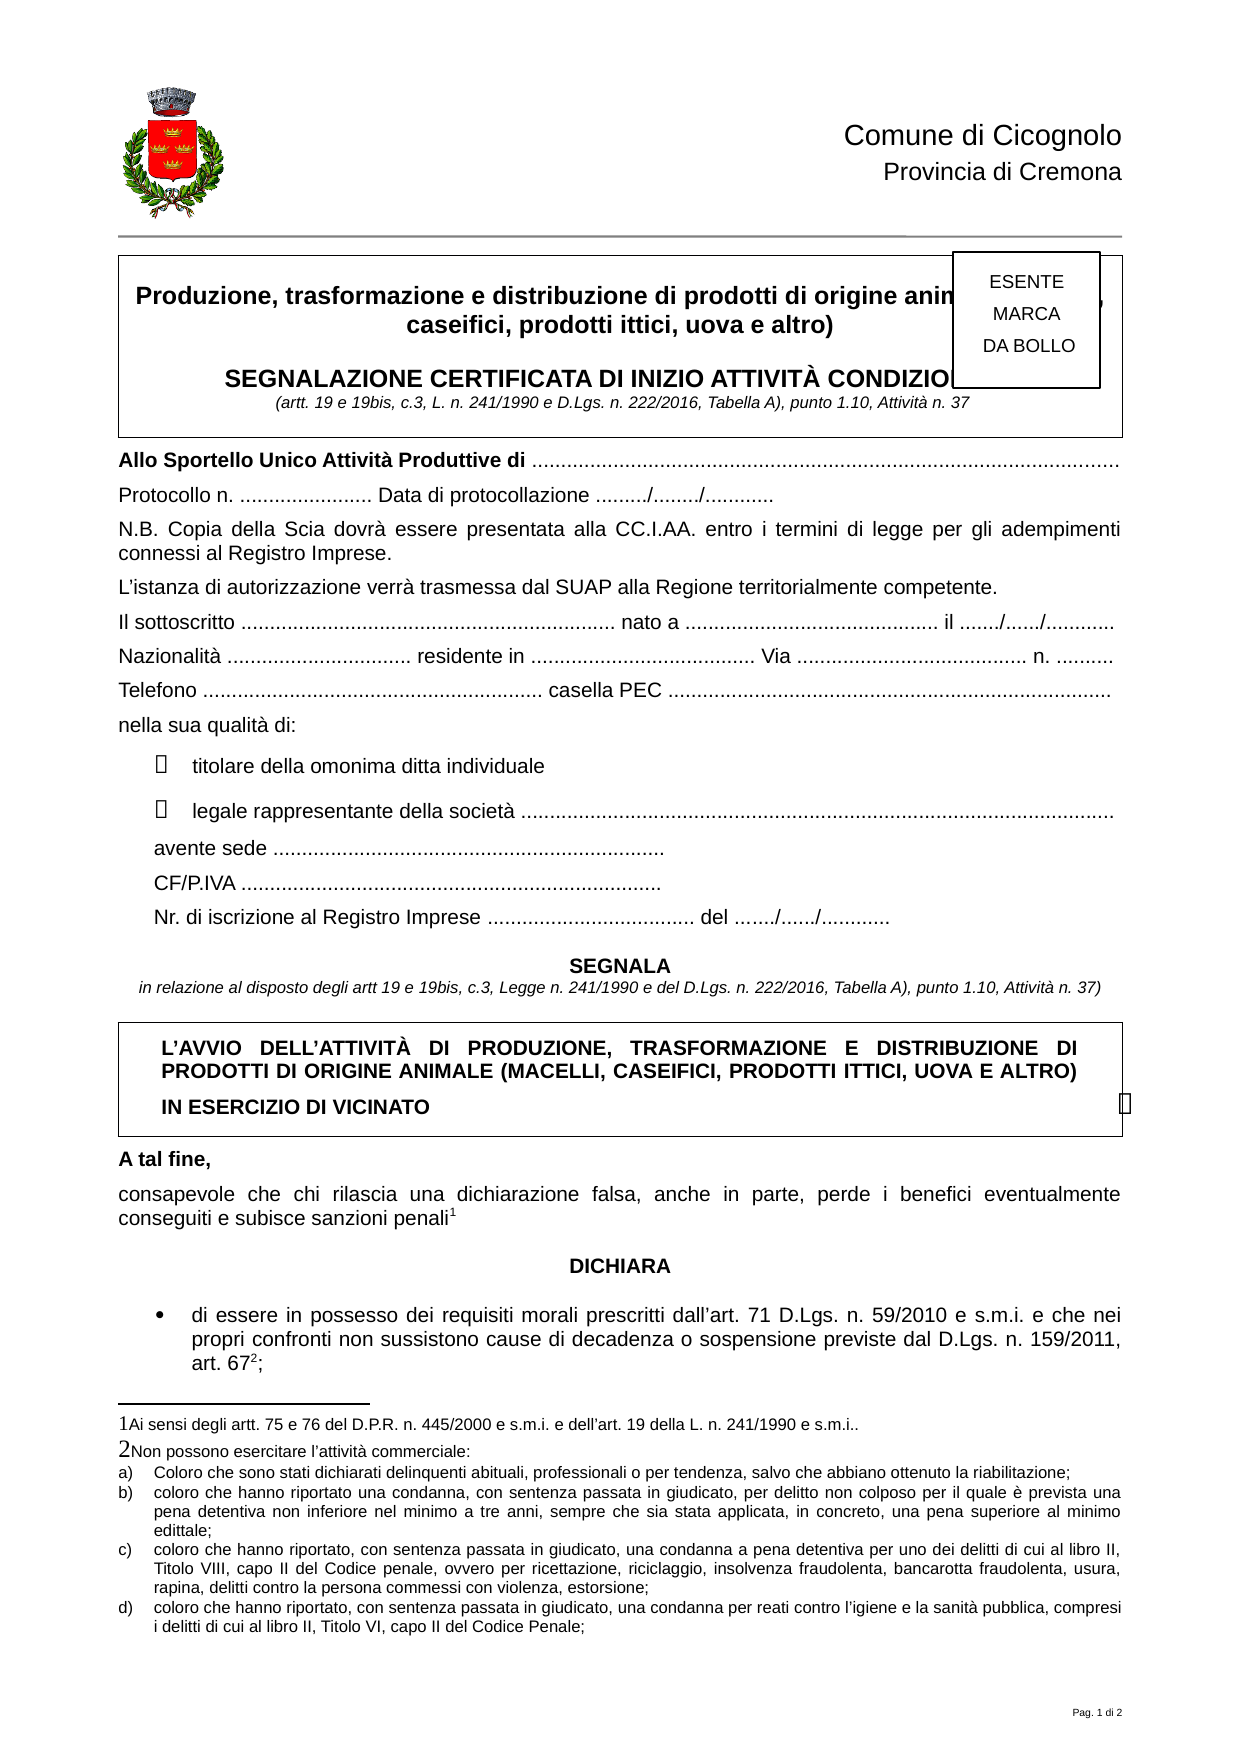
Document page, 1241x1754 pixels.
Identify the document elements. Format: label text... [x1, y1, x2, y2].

text Comune di Cicognolo [224, 118, 1122, 152]
table_header Produzione, trasformazione e distribuzione di prodotti di origine animale (macelli, caseifici, prodotti ittici, uova e altro) SEGNALAZIONE CERTIFICATA DI INIZIO ATTIVITÀ CONDIZIONATA (artt. 19 e 19bis, c.3, L. n. 241/1990 e D.Lgs. n. 222/2016, Tabella A), punto 1.10, Attività n. 37 [119, 256, 1122, 437]
text A tal fine, [118, 1147, 1122, 1171]
text consapevole che chi rilascia una dichiarazione falsa, anche in parte, perde i benefici eventualmente conseguiti e subisce sanzioni penali [118, 1181, 1122, 1229]
text avente sede .................................................................... [153, 836, 1122, 860]
text Nazionalità ................................ residente in ....................................... Via ........................................ n. .......... [118, 644, 1122, 668]
list Non possono esercitare l’attività commerciale: [118, 1434, 1122, 1463]
text  legale rappresentante della società ....................................................................................................... [153, 792, 1122, 826]
text  titolare della omonima ditta individuale [153, 747, 1122, 781]
text Ai sensi degli artt. 75 e 76 del D.P.R. n. 445/2000 e s.m.i. e dell’art. 19 della L. n. 241/1990 e s.m.i.. [118, 1411, 1122, 1434]
text L’istanza di autorizzazione verrà trasmessa dal SUAP alla Regione territorialmente competente. [118, 575, 1122, 599]
text Protocollo n. ....................... Data di protocollazione ........./......../............ [118, 482, 1122, 506]
text DICHIARA [118, 1254, 1122, 1278]
text in relazione al disposto degli artt 19 e 19bis, c.3, Legge n. 241/1990 e del D.Lgs. n. 222/2016, Tabella A), punto 1.10, Attività n. 37) [118, 978, 1122, 997]
text CF/P.IVA ......................................................................... [153, 870, 1122, 894]
list coloro che hanno riportato una condanna, con sentenza passata in giudicato, per delitto non colposo per il quale è prevista una pena detentiva non inferiore nel minimo a tre anni, sempre che sia stata applicata, in concreto, una pena superiore al minimo edittale; [118, 1482, 1122, 1540]
text Allo Sportello Unico Attività Produttive di [118, 448, 1122, 472]
table_header L’AVVIO DELL’ATTIVITÀ DI PRODUZIONE, TRASFORMAZIONE E DISTRIBUZIONE DI PRODOTTI DI ORIGINE ANIMALE (MACELLI, CASEIFICI, PRODOTTI ITTICI, UOVA E ALTRO) IN ESERCIZIO DI VICINATO  [119, 1023, 1122, 1136]
list Coloro che sono stati dichiarati delinquenti abituali, professionali o per tendenza, salvo che abbiano ottenuto la riabilitazione; [118, 1463, 1122, 1482]
list di essere in possesso dei requisiti morali prescritti dall’art. 71 D.Lgs. n. 59/2010 e s.m.i. e che nei propri confronti non sussistono cause di decadenza o sospensione previste dal D.Lgs. n. 159/2011, art. 67; [156, 1303, 1122, 1375]
list coloro che hanno riportato, con sentenza passata in giudicato, una condanna per reati contro l’igiene e la sanità pubblica, compresi i delitti di cui al libro II, Titolo VI, capo II del Codice Penale; [118, 1597, 1122, 1636]
list coloro che hanno riportato, con sentenza passata in giudicato, una condanna a pena detentiva per uno dei delitti di cui al libro II, Titolo VIII, capo II del Codice penale, ovvero per ricettazione, riciclaggio, insolvenza fraudolenta, bancarotta fraudolenta, usura, rapina, delitti contro la persona commessi con violenza, estorsione; [118, 1540, 1122, 1597]
text nella sua qualità di: [118, 713, 1122, 737]
text Il sottoscritto ................................................................. nato a ............................................ il ......./....../............ [118, 609, 1122, 633]
picture [122, 87, 224, 219]
text Telefono ........................................................... casella PEC ............................................................................. [118, 678, 1122, 702]
text N.B. Copia della Scia dovrà essere presentata alla CC.I.AA. entro i termini di legge per gli adempimenti connessi al Registro Imprese. [118, 517, 1122, 565]
text Provincia di Cremona [224, 157, 1122, 185]
text SEGNALA [118, 954, 1122, 978]
text Nr. di iscrizione al Registro Imprese .................................... del ......./....../............ [153, 905, 1122, 929]
